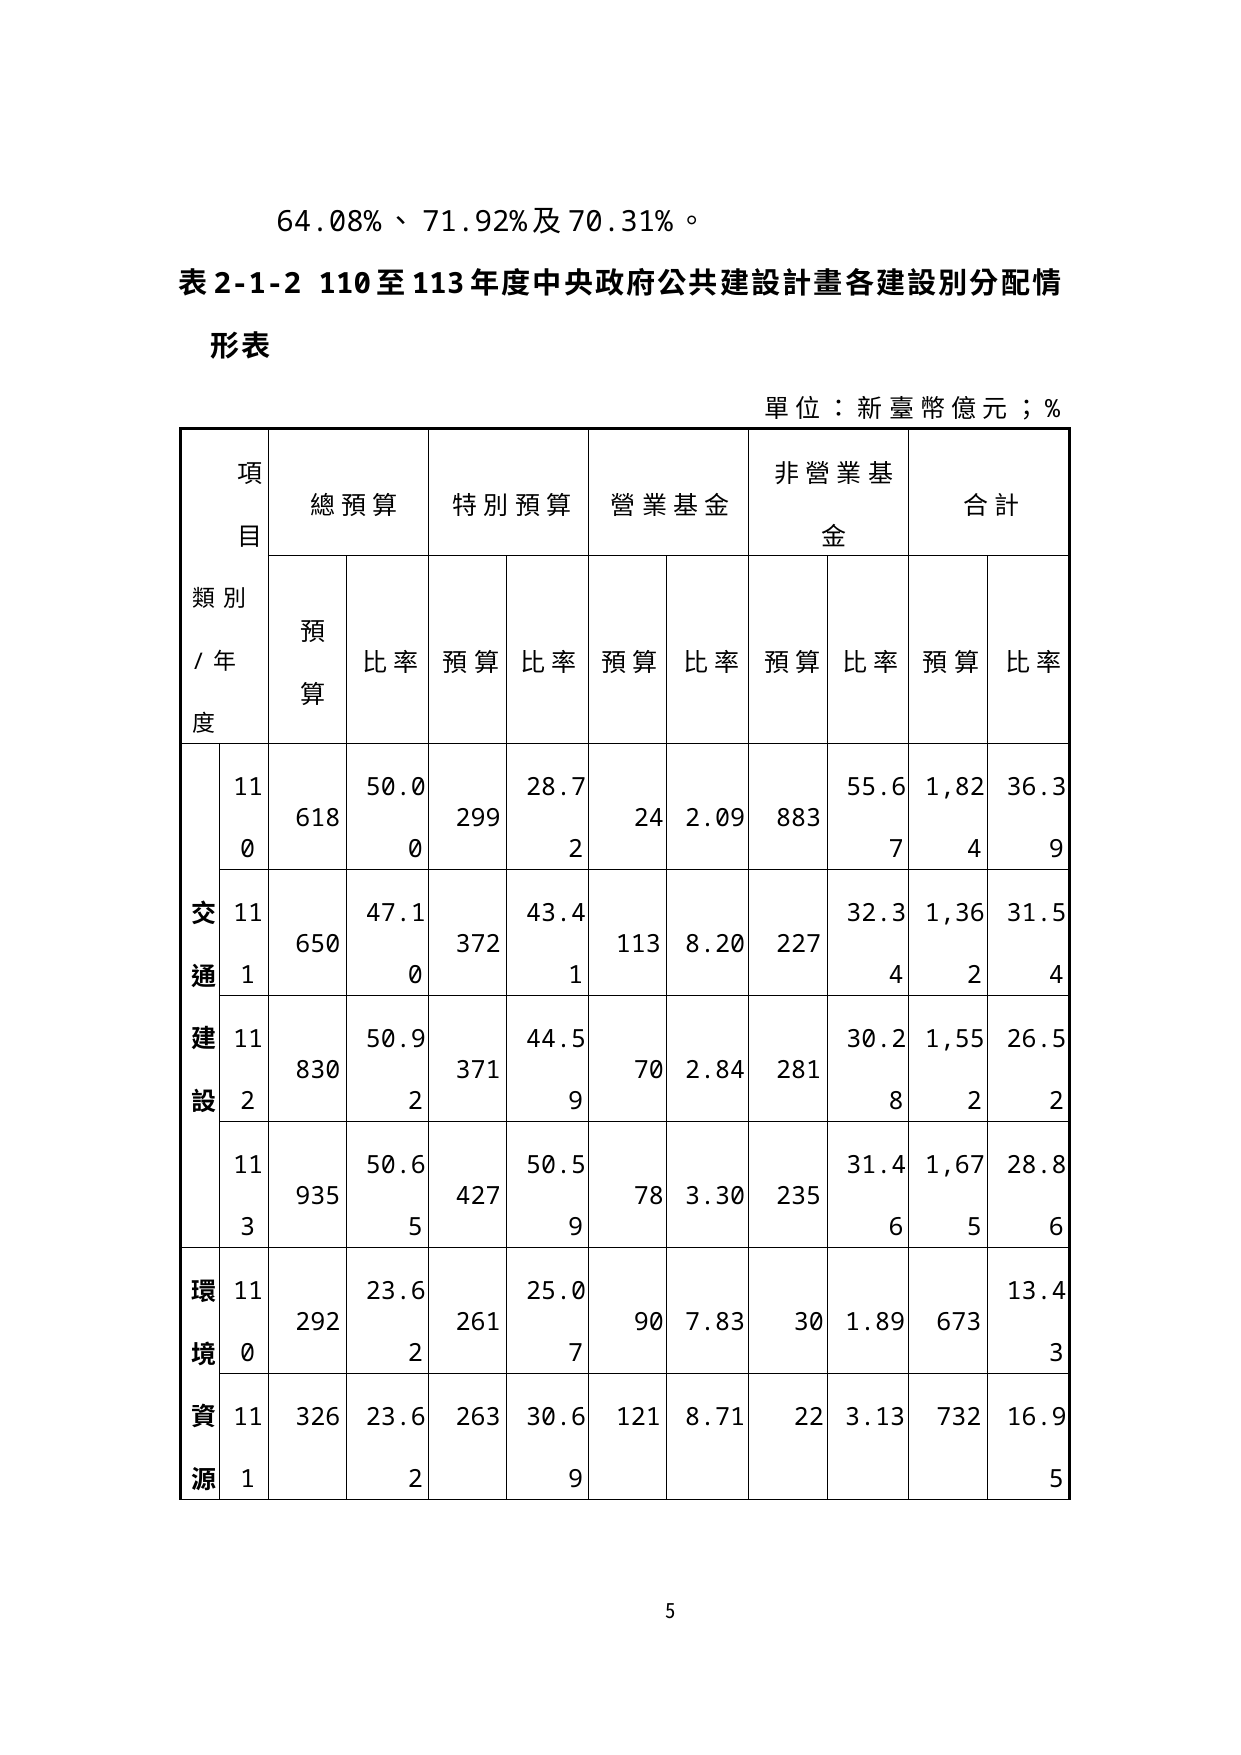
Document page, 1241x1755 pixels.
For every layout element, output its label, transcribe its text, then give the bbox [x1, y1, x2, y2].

table_cell 43.41 [507, 870, 588, 995]
table_cell 50.59 [507, 1122, 588, 1247]
text 64.08%、71.92%及70.31%。 [266, 177, 1063, 240]
table_cell 326 [269, 1374, 346, 1499]
table_cell 比率 [347, 556, 428, 743]
table_cell 31.46 [828, 1122, 908, 1247]
table_cell 732 [909, 1374, 987, 1499]
table_cell 23.62 [347, 1248, 428, 1373]
table_cell 70 [589, 996, 666, 1121]
table_cell 292 [269, 1248, 346, 1373]
table_header 特別預算 [429, 430, 588, 555]
table_cell 47.10 [347, 870, 428, 995]
table_cell 比率 [828, 556, 908, 743]
table_cell 111 [220, 1374, 268, 1499]
table_cell 830 [269, 996, 346, 1121]
table_cell 78 [589, 1122, 666, 1247]
table_cell 預算 [749, 556, 827, 743]
table_cell 8.71 [667, 1374, 748, 1499]
table_cell 263 [429, 1374, 506, 1499]
table_cell 110 [220, 1248, 268, 1373]
table_header 營業基金 [589, 430, 748, 555]
table_cell 427 [429, 1122, 506, 1247]
table_cell 113 [220, 1122, 268, 1247]
table_cell 1,552 [909, 996, 987, 1121]
table_cell 26.52 [988, 996, 1068, 1121]
table_cell 28.86 [988, 1122, 1068, 1247]
table_cell 31.54 [988, 870, 1068, 995]
table_cell 2.84 [667, 996, 748, 1121]
table_cell 8.20 [667, 870, 748, 995]
table_cell 23.62 [347, 1374, 428, 1499]
table_cell 299 [429, 744, 506, 869]
table_cell 預算 [909, 556, 987, 743]
table_cell 121 [589, 1374, 666, 1499]
table_cell 1.89 [828, 1248, 908, 1373]
table_cell 預算 [269, 556, 346, 743]
table_cell 環境資源 [182, 1248, 219, 1499]
table_cell 交通建設 [182, 744, 219, 1247]
table_cell 110 [220, 744, 268, 869]
table_cell 32.34 [828, 870, 908, 995]
table_cell 935 [269, 1122, 346, 1247]
table_cell 261 [429, 1248, 506, 1373]
table_cell 50.92 [347, 996, 428, 1121]
table_cell 預算 [589, 556, 666, 743]
table_cell 44.59 [507, 996, 588, 1121]
text 表2-1-2 110至113年度中央政府公共建設計畫各建設別分配情形表 [177, 240, 1063, 365]
table_cell 30.69 [507, 1374, 588, 1499]
table_cell 13.43 [988, 1248, 1068, 1373]
table_cell 3.13 [828, 1374, 908, 1499]
table_cell 281 [749, 996, 827, 1121]
table_cell 50.65 [347, 1122, 428, 1247]
table_cell 112 [220, 996, 268, 1121]
table_cell 235 [749, 1122, 827, 1247]
table_cell 22 [749, 1374, 827, 1499]
table_cell 650 [269, 870, 346, 995]
table_cell 24 [589, 744, 666, 869]
table_cell 55.67 [828, 744, 908, 869]
table_cell 372 [429, 870, 506, 995]
table_cell 16.95 [988, 1374, 1068, 1499]
table_cell 預算 [429, 556, 506, 743]
table_cell 3.30 [667, 1122, 748, 1247]
table_cell 25.07 [507, 1248, 588, 1373]
table_cell 90 [589, 1248, 666, 1373]
table_cell 30.28 [828, 996, 908, 1121]
table_cell 比率 [988, 556, 1068, 743]
table_cell 111 [220, 870, 268, 995]
table_cell 7.83 [667, 1248, 748, 1373]
table_cell 28.72 [507, 744, 588, 869]
table_cell 50.00 [347, 744, 428, 869]
text 單位：新臺幣億元；% [177, 365, 1063, 427]
table_cell 227 [749, 870, 827, 995]
table_cell 1,824 [909, 744, 987, 869]
table_cell 618 [269, 744, 346, 869]
table_cell 113 [589, 870, 666, 995]
table_header 總預算 [269, 430, 428, 555]
table_cell 371 [429, 996, 506, 1121]
table_header 非營業基金 [749, 430, 908, 555]
table_cell 比率 [507, 556, 588, 743]
table_cell 36.39 [988, 744, 1068, 869]
table_cell 1,675 [909, 1122, 987, 1247]
table_cell 30 [749, 1248, 827, 1373]
table_cell 比率 [667, 556, 748, 743]
table_cell 883 [749, 744, 827, 869]
table_cell 673 [909, 1248, 987, 1373]
table_header 合計 [909, 430, 1068, 555]
table_cell 1,362 [909, 870, 987, 995]
table_cell 2.09 [667, 744, 748, 869]
table_header 項目 類別 /年度 [182, 430, 268, 743]
